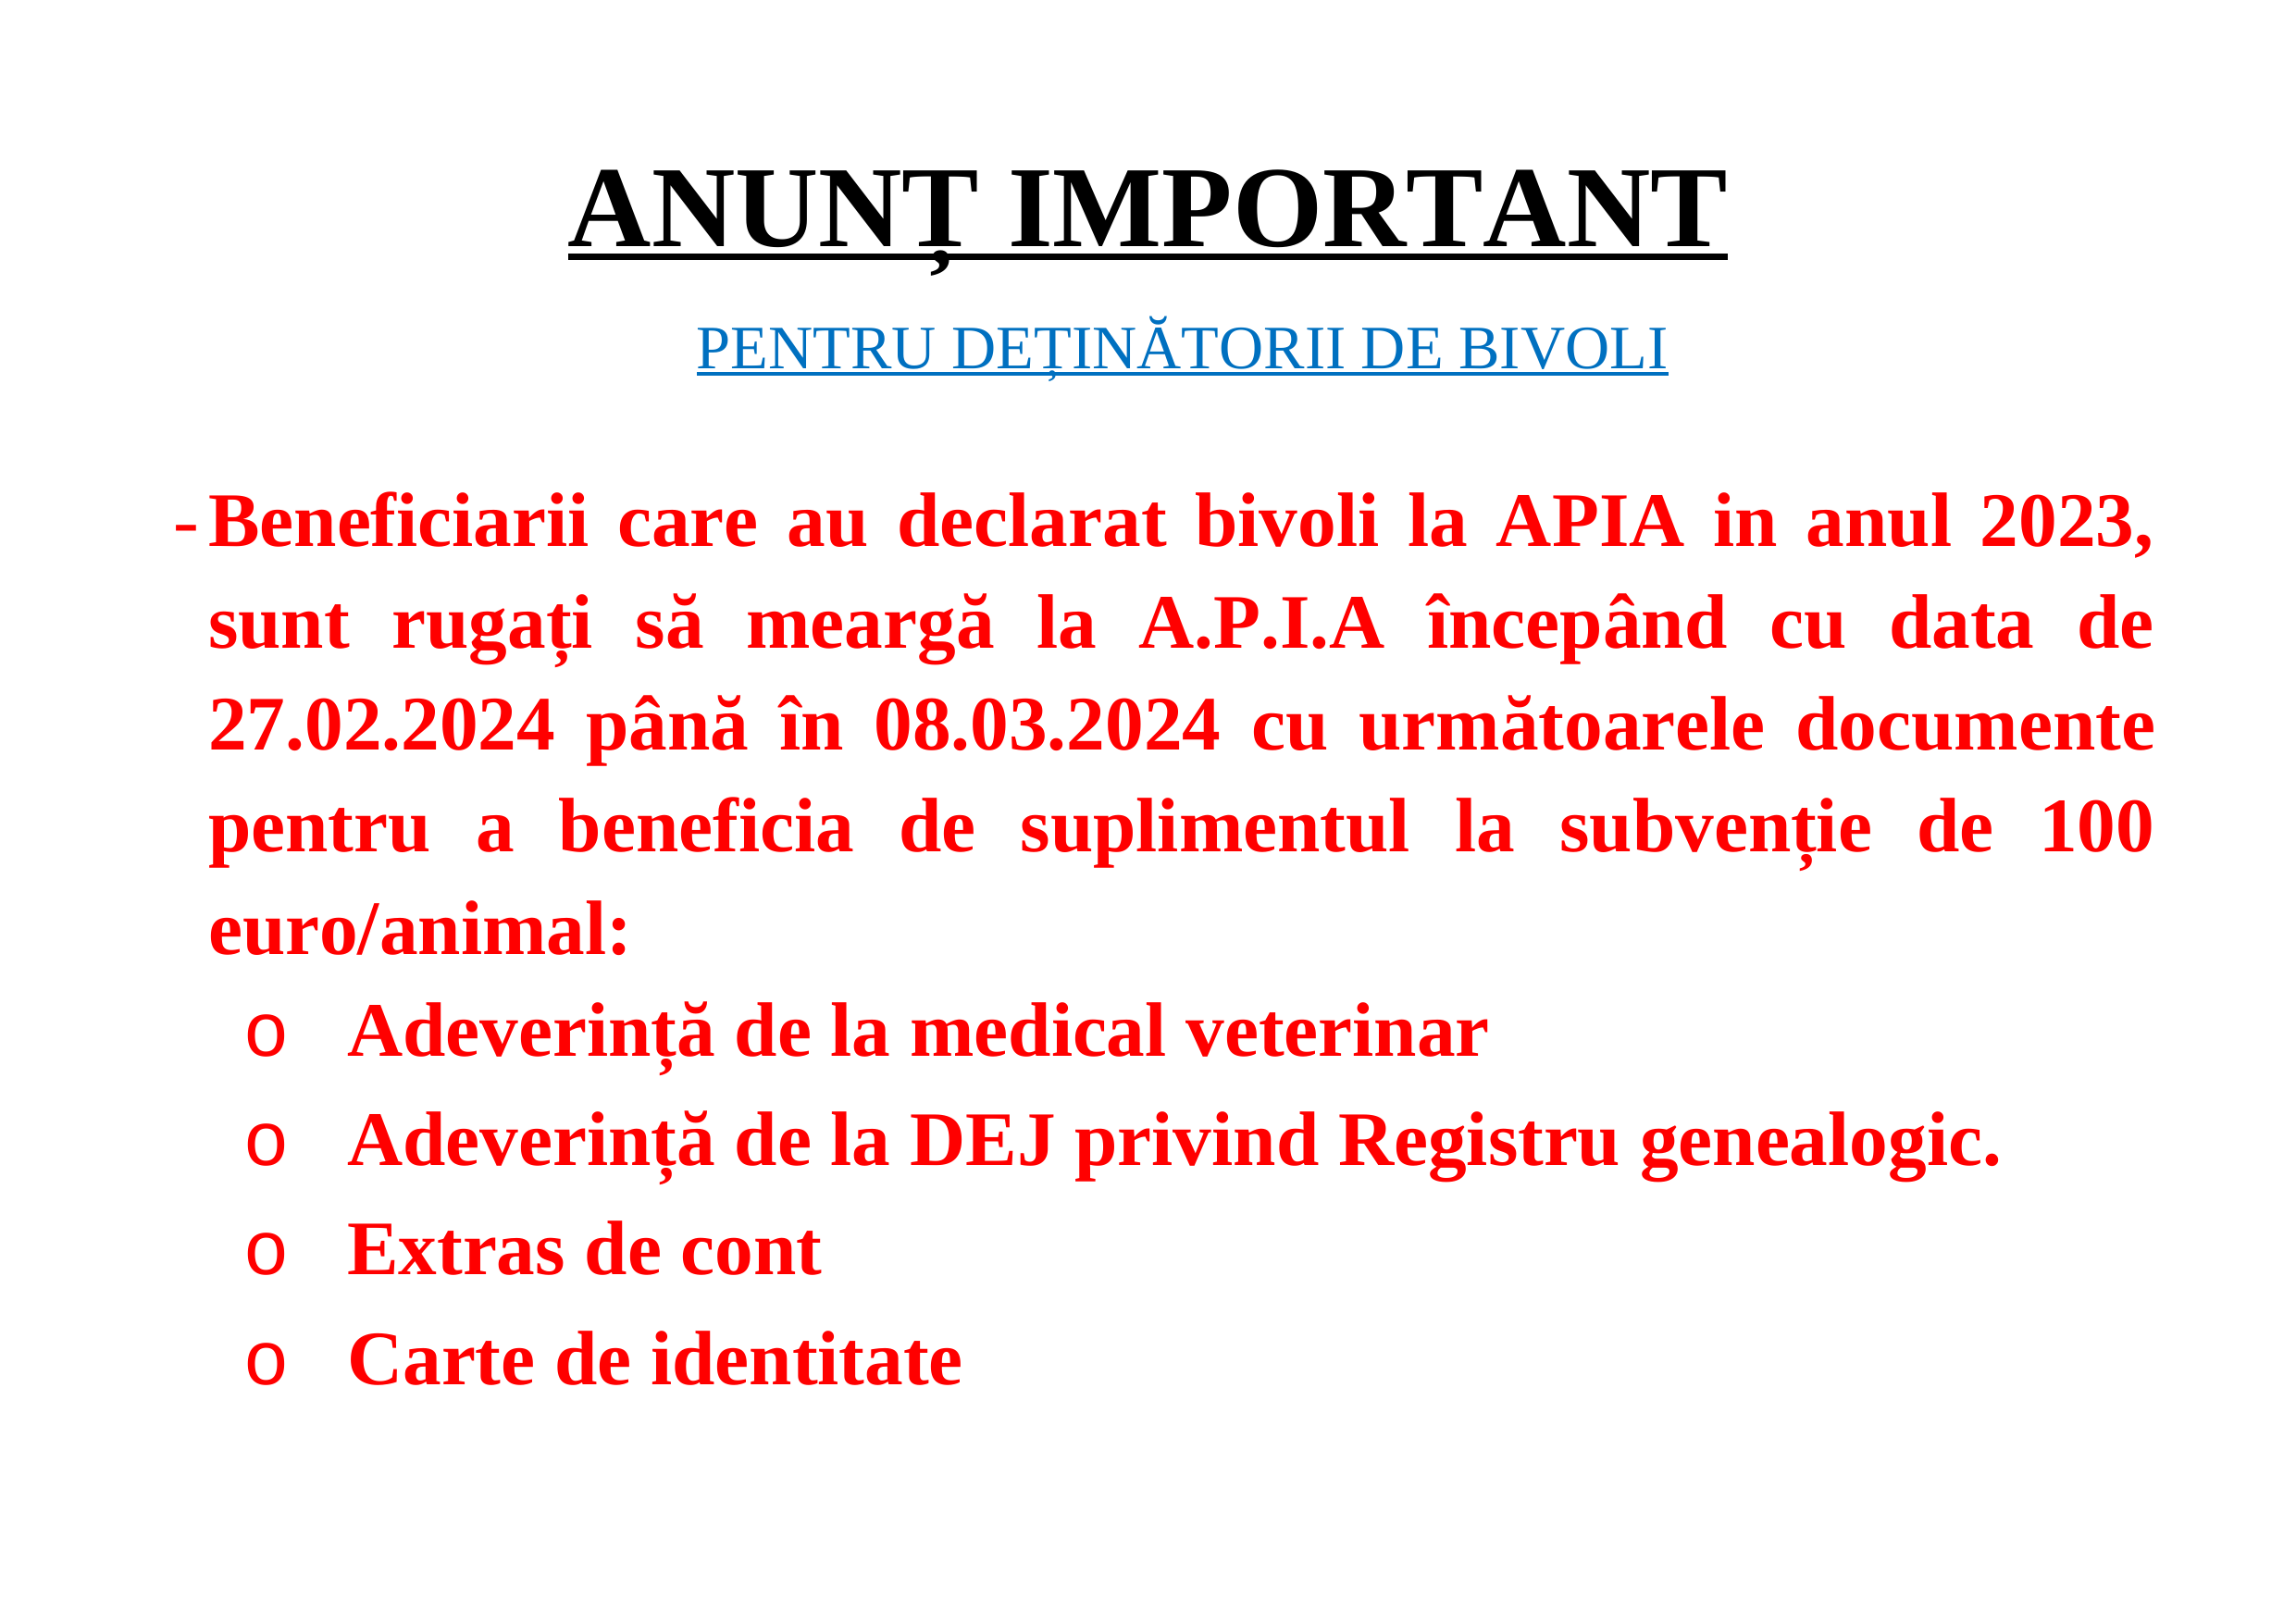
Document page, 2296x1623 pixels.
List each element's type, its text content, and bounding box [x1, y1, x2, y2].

list Adeverință de la DEJ privind Registru genealogic. [242, 1094, 2156, 1188]
list PENTRU DEȚINĂTORII DE BIVOLI [208, 311, 2156, 382]
text ANUNȚ IMPORTANT [139, 139, 2156, 272]
list Adeverință de la medical veterinar [242, 984, 2156, 1079]
list Extras de cont [242, 1203, 2156, 1298]
list Carte de identitate [242, 1312, 2156, 1407]
list Beneficiarii care au declarat bivoli la APIA in anul 2023, sunt rugați să meargă la A.P.I.A începând cu data de 27.02.2024 până în 08.03.2024 cu următoarele documente pentru a beneficia de suplimentul la subvenție de 100 euro/animal: [173, 474, 2156, 971]
